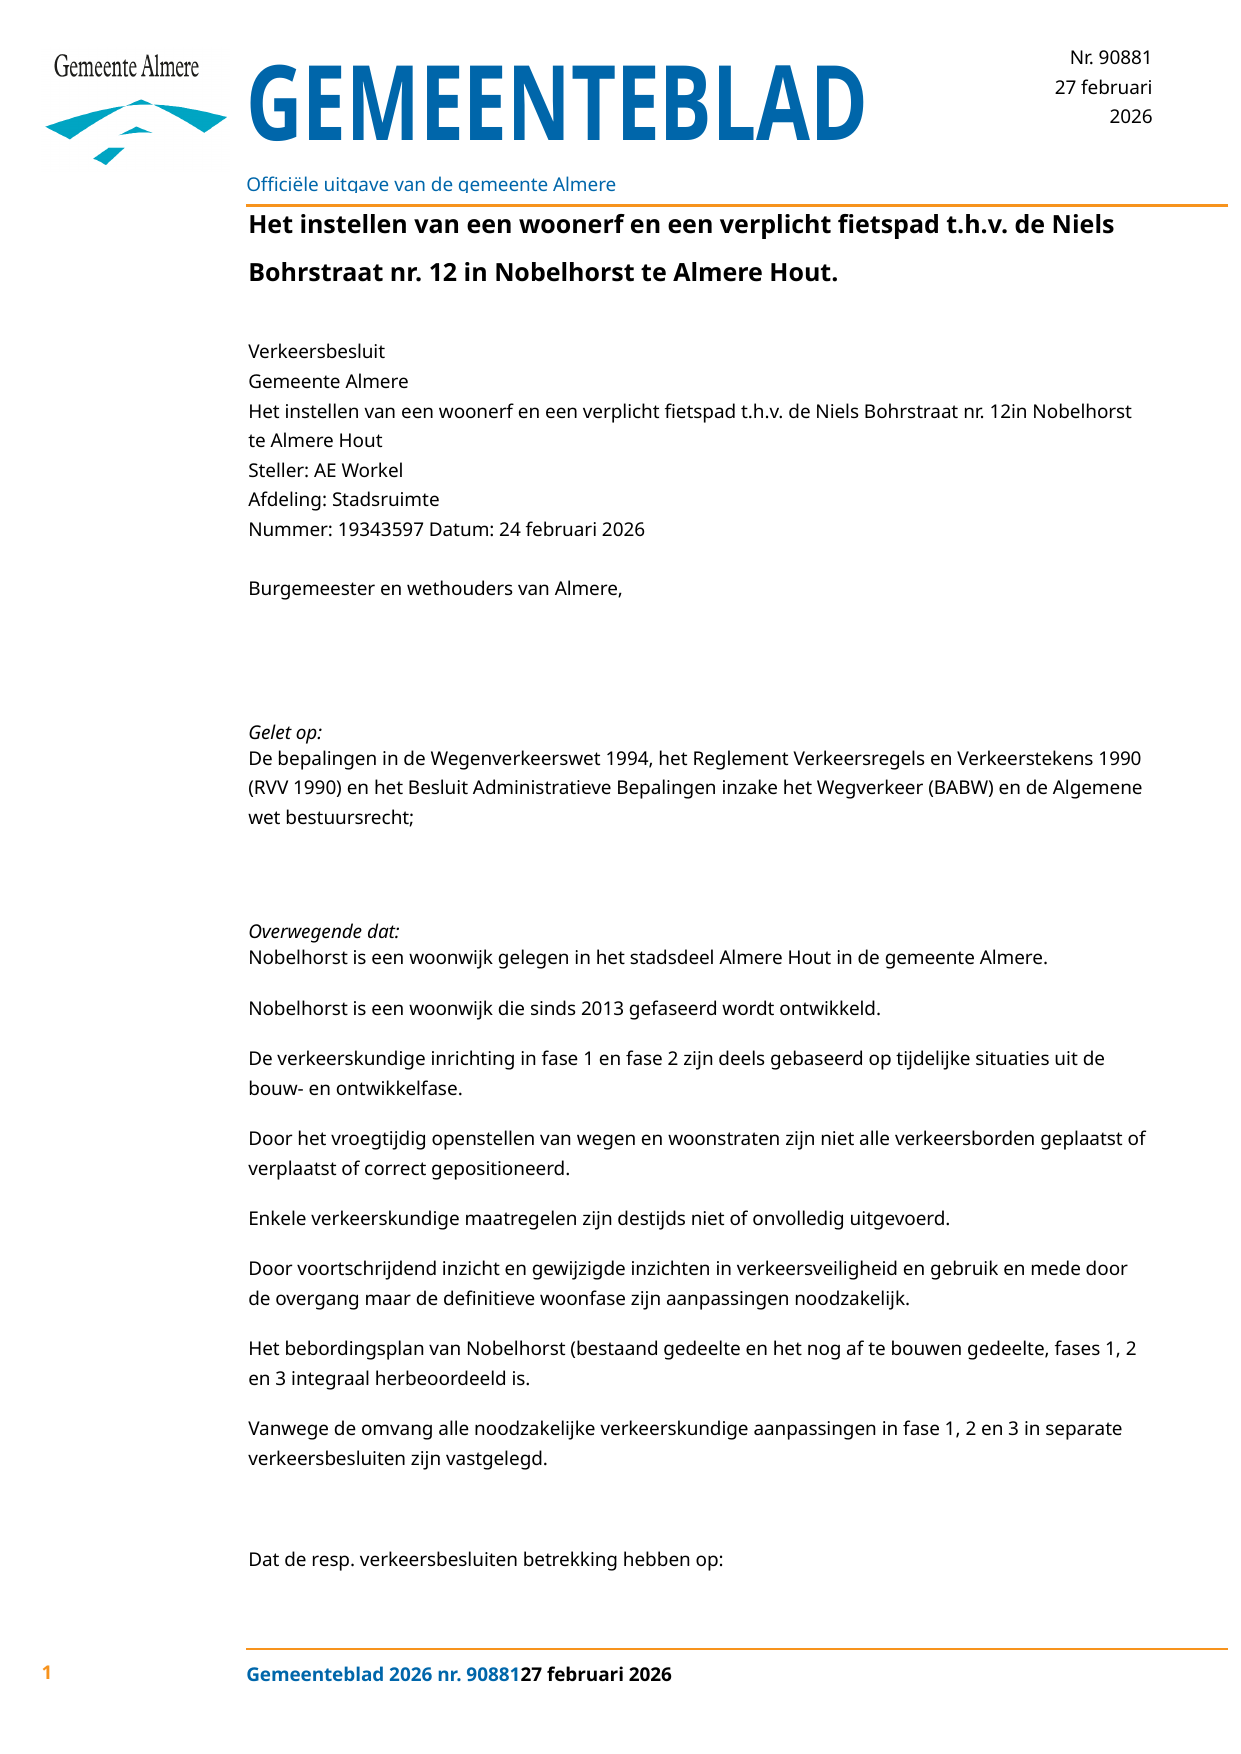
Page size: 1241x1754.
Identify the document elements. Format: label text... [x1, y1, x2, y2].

text Het instellen van een woonerf en een verplicht fietspad t.h.v. de Niels Bohrstraat nr. 12in Nobelhorst te Almere Hout [248, 398, 1152, 453]
text Verkeersbesluit [248, 339, 1152, 364]
text Afdeling: Stadsruimte [248, 487, 1152, 512]
text Nummer: 19343597 Datum: 24 februari 2026 [248, 516, 1152, 542]
text Het bebordingsplan van Nobelhorst (bestaand gedeelte en het nog af te bouwen gedeelte, fases 1, 2 en 3 integraal herbeoordeeld is. [248, 1336, 1152, 1391]
text Nobelhorst is een woonwijk gelegen in het stadsdeel Almere Hout in de gemeente Almere. [248, 944, 1152, 970]
text Overwegende dat: [248, 918, 1152, 944]
text Burgemeester en wethouders van Almere, [248, 575, 1152, 601]
text Enkele verkeerskundige maatregelen zijn destijds niet of onvolledig uitgevoerd. [248, 1205, 1152, 1231]
text De verkeerskundige inrichting in fase 1 en fase 2 zijn deels gebaseerd op tijdelijke situaties uit de bouw- en ontwikkelfase. [248, 1045, 1152, 1100]
text Het instellen van een woonerf en een verplicht fietspad t.h.v. de Niels Bohrstraat nr. 12 in Nobelhorst te Almere Hout. [248, 207, 1152, 288]
text De bepalingen in de Wegenverkeerswet 1994, het Reglement Verkeersregels en Verkeerstekens 1990 (RVV 1990) en het Besluit Administratieve Bepalingen inzake het Wegverkeer (BABW) en de Algemene wet bestuursrecht; [248, 745, 1152, 830]
text Door voortschrijdend inzicht en gewijzigde inzichten in verkeersveiligheid en gebruik en mede door de overgang maar de definitieve woonfase zijn aanpassingen noodzakelijk. [248, 1256, 1152, 1311]
text Vanwege de omvang alle noodzakelijke verkeerskundige aanpassingen in fase 1, 2 en 3 in separate verkeersbesluiten zijn vastgelegd. [248, 1416, 1152, 1471]
text Dat de resp. verkeersbesluiten betrekking hebben op: [248, 1546, 1152, 1572]
text Steller: AE Workel [248, 457, 1152, 483]
text Gelet op: [248, 719, 1152, 745]
picture [41, 47, 231, 172]
text Gemeente Almere [248, 368, 1152, 394]
text Door het vroegtijdig openstellen van wegen en woonstraten zijn niet alle verkeersborden geplaatst of verplaatst of correct gepositioneerd. [248, 1125, 1152, 1180]
text Nobelhorst is een woonwijk die sinds 2013 gefaseerd wordt ontwikkeld. [248, 995, 1152, 1020]
